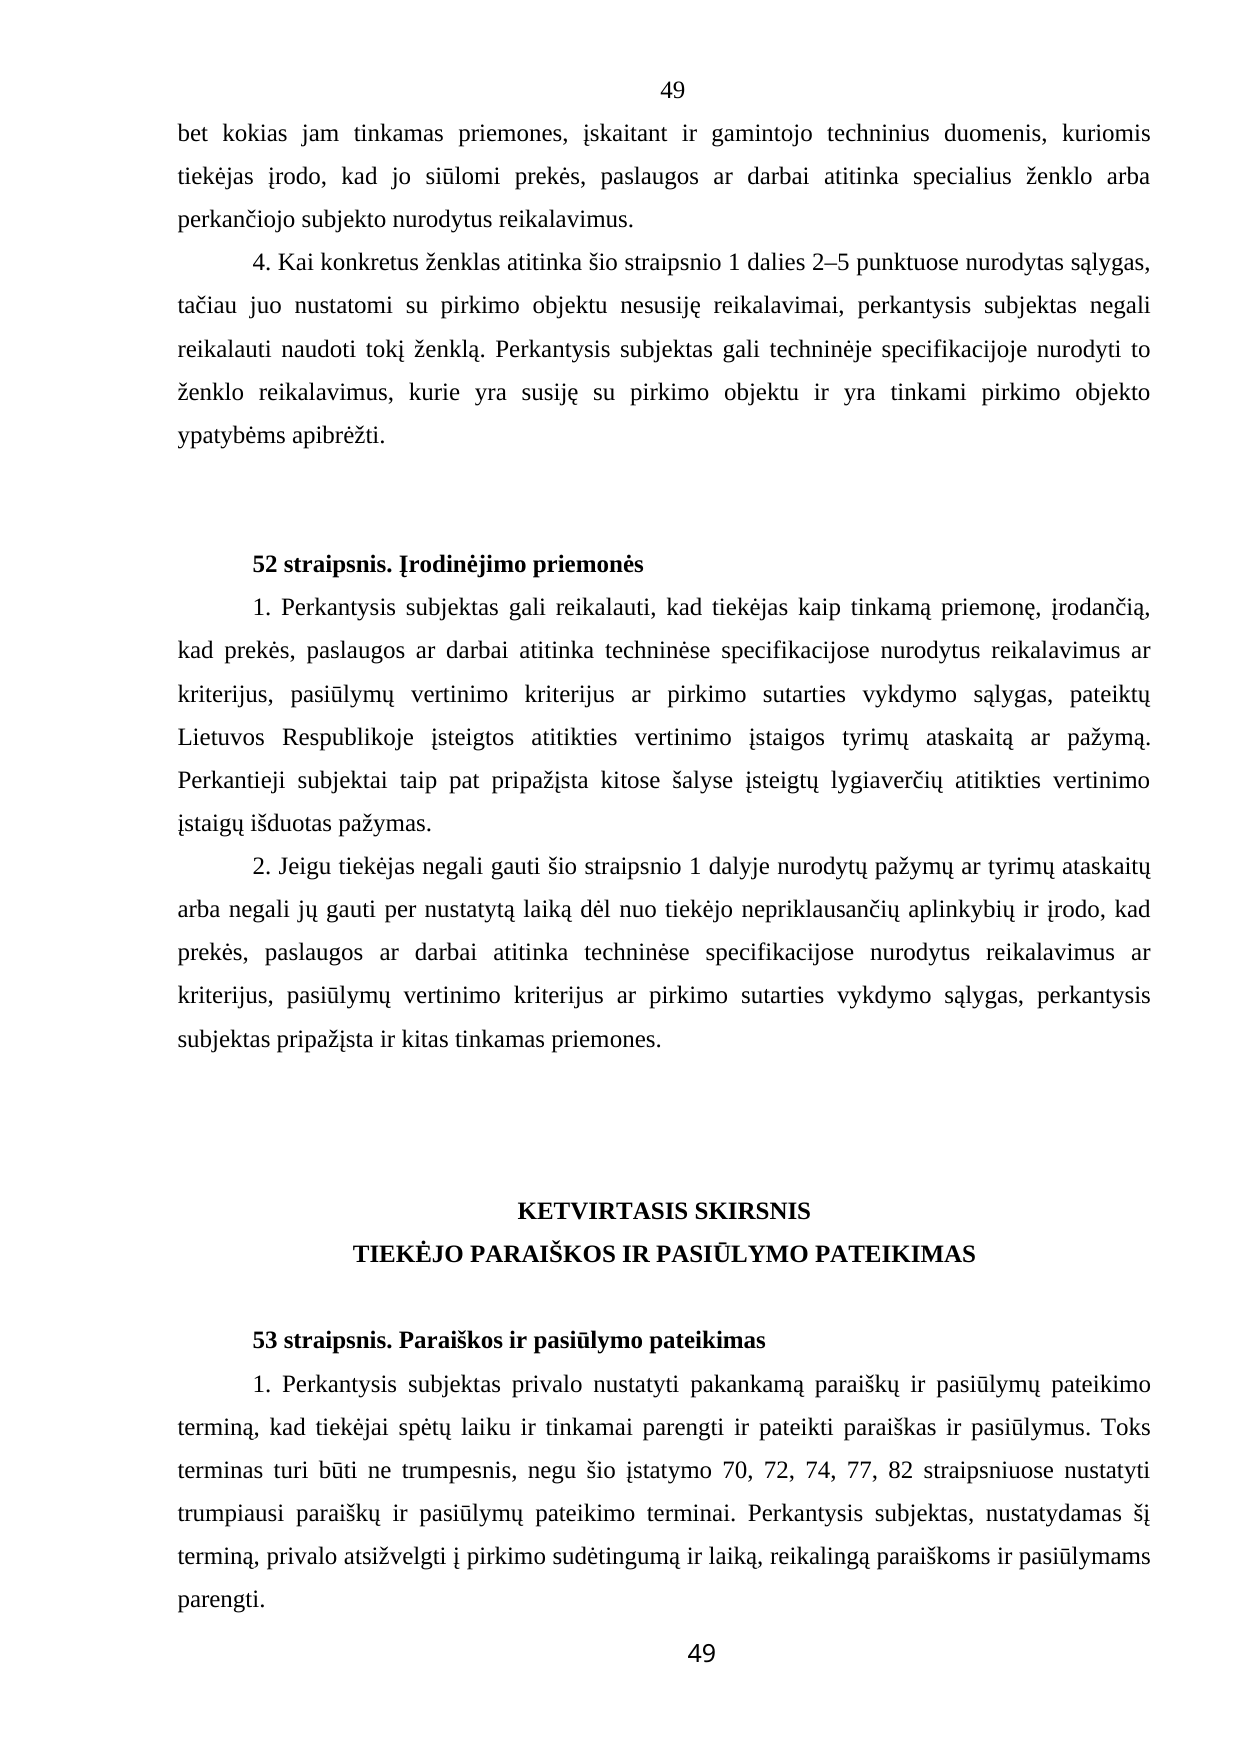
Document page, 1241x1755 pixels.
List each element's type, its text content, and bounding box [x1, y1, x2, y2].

text bet kokias jam tinkamas priemones, įskaitant ir gamintojo techninius duomenis, kuriomis tiekėjas įrodo, kad jo siūlomi prekės, paslaugos ar darbai atitinka specialius ženklo arba perkančiojo subjekto nurodytus reikalavimus. [177, 118, 1152, 233]
text 2. Jeigu tiekėjas negali gauti šio straipsnio 1 dalyje nurodytų pažymų ar tyrimų ataskaitų arba negali jų gauti per nustatytą laiką dėl nuo tiekėjo nepriklausančių aplinkybių ir įrodo, kad prekės, paslaugos ar darbai atitinka techninėse specifikacijose nurodytus reikalavimus ar kriterijus, pasiūlymų vertinimo kriterijus ar pirkimo sutarties vykdymo sąlygas, perkantysis subjektas pripažįsta ir kitas tinkamas priemones. [177, 851, 1152, 1052]
text 4. Kai konkretus ženklas atitinka šio straipsnio 1 dalies 2–5 punktuose nurodytas sąlygas, tačiau juo nustatomi su pirkimo objektu nesusiję reikalavimai, perkantysis subjektas negali reikalauti naudoti tokį ženklą. Perkantysis subjektas gali techninėje specifikacijoje nurodyti to ženklo reikalavimus, kurie yra susiję su pirkimo objektu ir yra tinkami pirkimo objekto ypatybėms apibrėžti. [177, 247, 1152, 449]
text 1. Perkantysis subjektas privalo nustatyti pakankamą paraiškų ir pasiūlymų pateikimo terminą, kad tiekėjai spėtų laiku ir tinkamai parengti ir pateikti paraiškas ir pasiūlymus. Toks terminas turi būti ne trumpesnis, negu šio įstatymo 70, 72, 74, 77, 82 straipsniuose nustatyti trumpiausi paraiškų ir pasiūlymų pateikimo terminai. Perkantysis subjektas, nustatydamas šį terminą, privalo atsižvelgti į pirkimo sudėtingumą ir laiką, reikalingą paraiškoms ir pasiūlymams parengti. [177, 1369, 1152, 1613]
text KETVIRTASIS SKIRSNIS [177, 1196, 1152, 1225]
text 52 straipsnis. Įrodinėjimo priemonės [177, 549, 1152, 578]
text 53 straipsnis. Paraiškos ir pasiūlymo pateikimas [177, 1326, 1152, 1354]
text 1. Perkantysis subjektas gali reikalauti, kad tiekėjas kaip tinkamą priemonę, įrodančią, kad prekės, paslaugos ar darbai atitinka techninėse specifikacijose nurodytus reikalavimus ar kriterijus, pasiūlymų vertinimo kriterijus ar pirkimo sutarties vykdymo sąlygas, pateiktų Lietuvos Respublikoje įsteigtos atitikties vertinimo įstaigos tyrimų ataskaitą ar pažymą. Perkantieji subjektai taip pat pripažįsta kitose šalyse įsteigtų lygiaverčių atitikties vertinimo įstaigų išduotas pažymas. [177, 592, 1152, 837]
text TIEKĖJO PARAIŠKOS IR PASIŪLYMO PATEIKIMAS [177, 1239, 1152, 1268]
